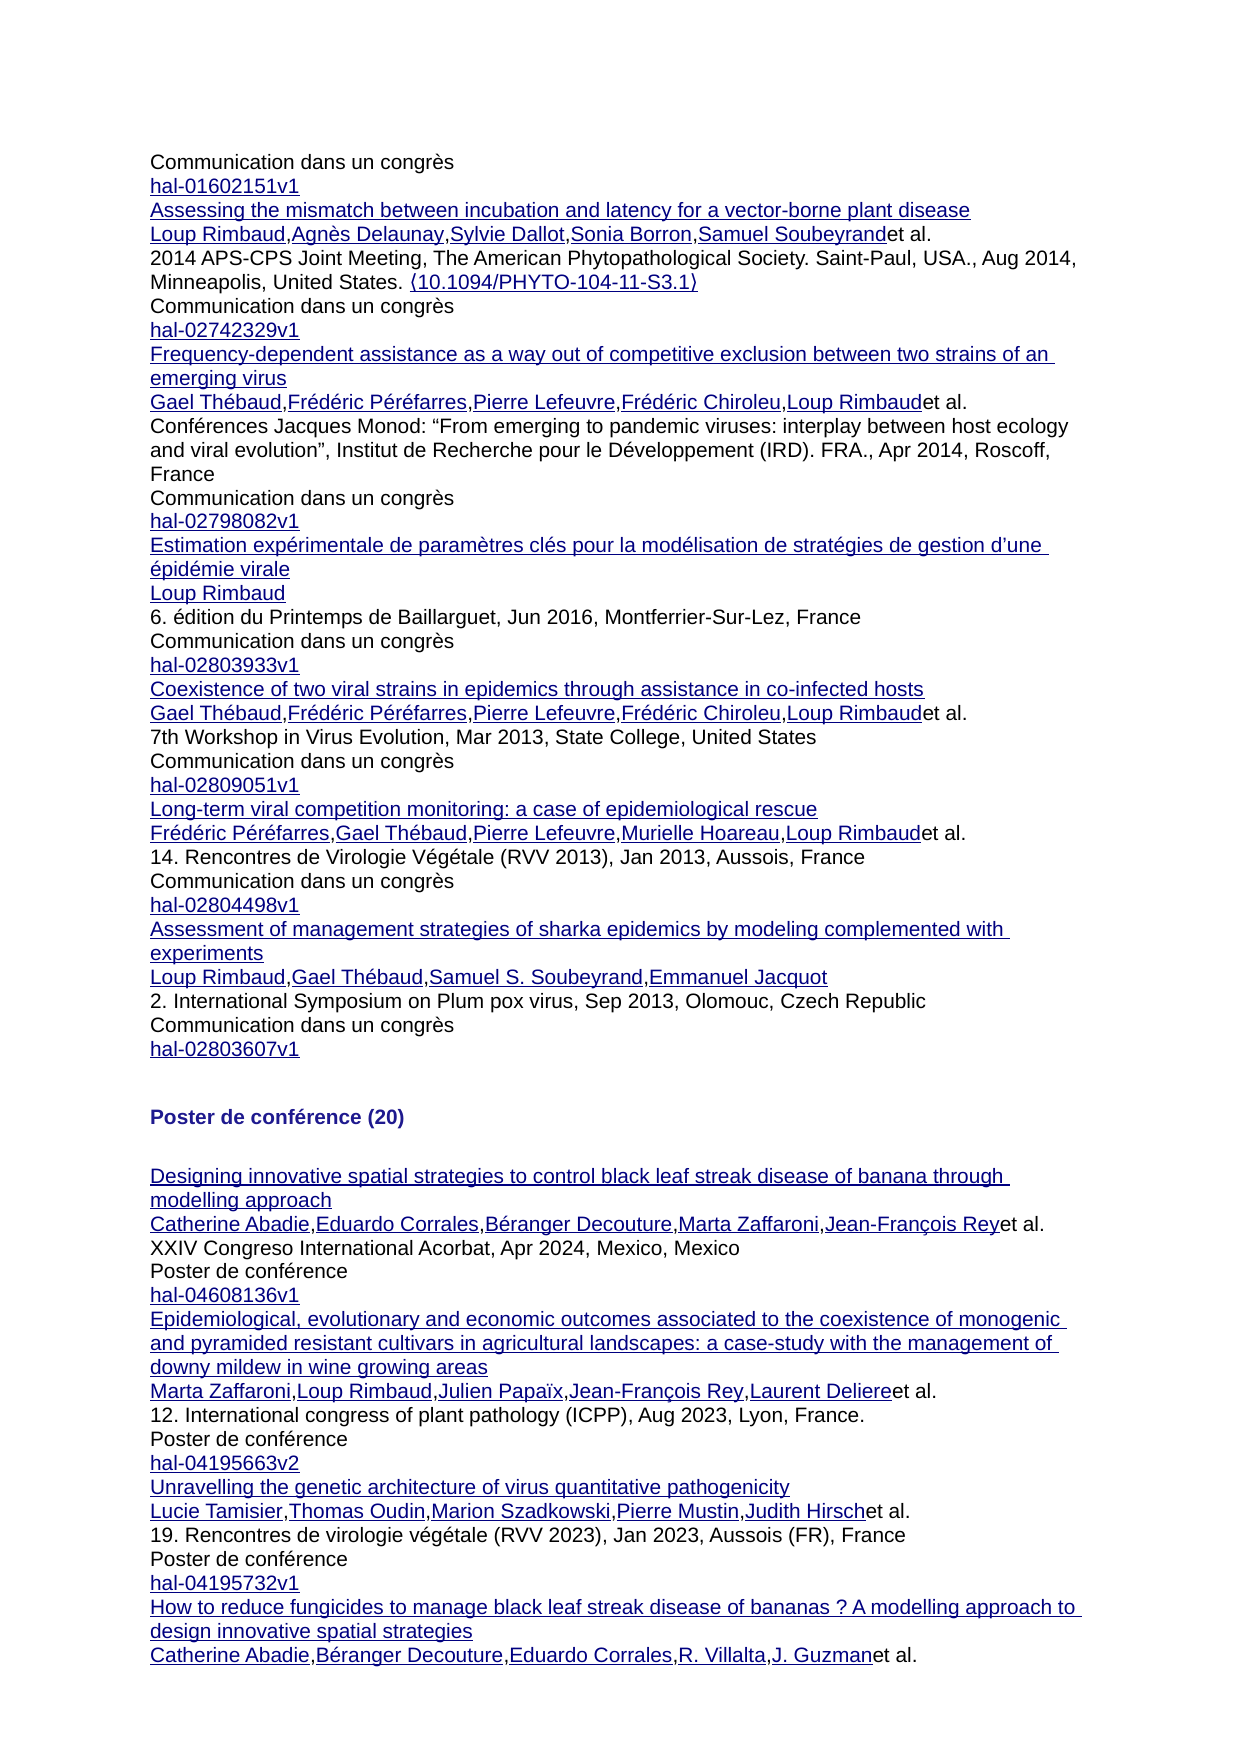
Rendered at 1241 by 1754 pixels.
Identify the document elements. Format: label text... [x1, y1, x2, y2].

table_cell Assessing the mismatch between incubation and latency for a vector-borne plant disease Loup Rimbaud,Agnès Delaunay,Sylvie Dallot,Sonia Borron,Samuel Soubeyrandet al. 2014 APS-CPS Joint Meeting, The American Phytopathological Society. Saint-Paul, USA., Aug 2014, Minneapolis, United States. ⟨10.1094/PHYTO-104-11-S3.1⟩ Communication dans un congrès hal-02742329v1 [150, 198, 1090, 342]
table_cell Coexistence of two viral strains in epidemics through assistance in co-infected hosts Gael Thébaud,Frédéric Péréfarres,Pierre Lefeuvre,Frédéric Chiroleu,Loup Rimbaudet al. 7th Workshop in Virus Evolution, Mar 2013, State College, United States Communication dans un congrès hal-02809051v1 [150, 677, 1090, 797]
table_cell Estimation expérimentale de paramètres clés pour la modélisation de stratégies de gestion d’une épidémie virale Loup Rimbaud 6. édition du Printemps de Baillarguet, Jun 2016, Montferrier-Sur-Lez, France Communication dans un congrès hal-02803933v1 [150, 533, 1090, 677]
table_cell Unravelling the genetic architecture of virus quantitative pathogenicity Lucie Tamisier,Thomas Oudin,Marion Szadkowski,Pierre Mustin,Judith Hirschet al. 19. Rencontres de virologie végétale (RVV 2023), Jan 2023, Aussois (FR), France Poster de conférence hal-04195732v1 [150, 1475, 1090, 1595]
table_cell Communication dans un congrès hal-01602151v1 [150, 150, 1090, 198]
table_cell Long-term viral competition monitoring: a case of epidemiological rescue Frédéric Péréfarres,Gael Thébaud,Pierre Lefeuvre,Murielle Hoareau,Loup Rimbaudet al. 14. Rencontres de Virologie Végétale (RVV 2013), Jan 2013, Aussois, France Communication dans un congrès hal-02804498v1 [150, 797, 1090, 917]
table_cell Frequency-dependent assistance as a way out of competitive exclusion between two strains of an emerging virus Gael Thébaud,Frédéric Péréfarres,Pierre Lefeuvre,Frédéric Chiroleu,Loup Rimbaudet al. Conférences Jacques Monod: “From emerging to pandemic viruses: interplay between host ecology and viral evolution”, Institut de Recherche pour le Développement (IRD). FRA., Apr 2014, Roscoff, France Communication dans un congrès hal-02798082v1 [150, 342, 1090, 533]
table_cell Assessment of management strategies of sharka epidemics by modeling complemented with experiments Loup Rimbaud,Gael Thébaud,Samuel S. Soubeyrand,Emmanuel Jacquot 2. International Symposium on Plum pox virus, Sep 2013, Olomouc, Czech Republic Communication dans un congrès hal-02803607v1 [150, 917, 1090, 1060]
subtitle Poster de conférence (20) [150, 1105, 1090, 1129]
table_cell Epidemiological, evolutionary and economic outcomes associated to the coexistence of monogenic and pyramided resistant cultivars in agricultural landscapes: a case-study with the management of downy mildew in wine growing areas Marta Zaffaroni,Loup Rimbaud,Julien Papaïx,Jean-François Rey,Laurent Deliereet al. 12. International congress of plant pathology (ICPP), Aug 2023, Lyon, France. Poster de conférence hal-04195663v2 [150, 1307, 1090, 1475]
table_header Designing innovative spatial strategies to control black leaf streak disease of banana through modelling approach Catherine Abadie,Eduardo Corrales,Béranger Decouture,Marta Zaffaroni,Jean-François Reyet al. XXIV Congreso International Acorbat, Apr 2024, Mexico, Mexico Poster de conférence hal-04608136v1 [150, 1164, 1090, 1307]
table_cell How to reduce fungicides to manage black leaf streak disease of bananas ? A modelling approach to design innovative spatial strategies Catherine Abadie,Béranger Decouture,Eduardo Corrales,R. Villalta,J. Guzmanet al. [150, 1595, 1090, 1667]
